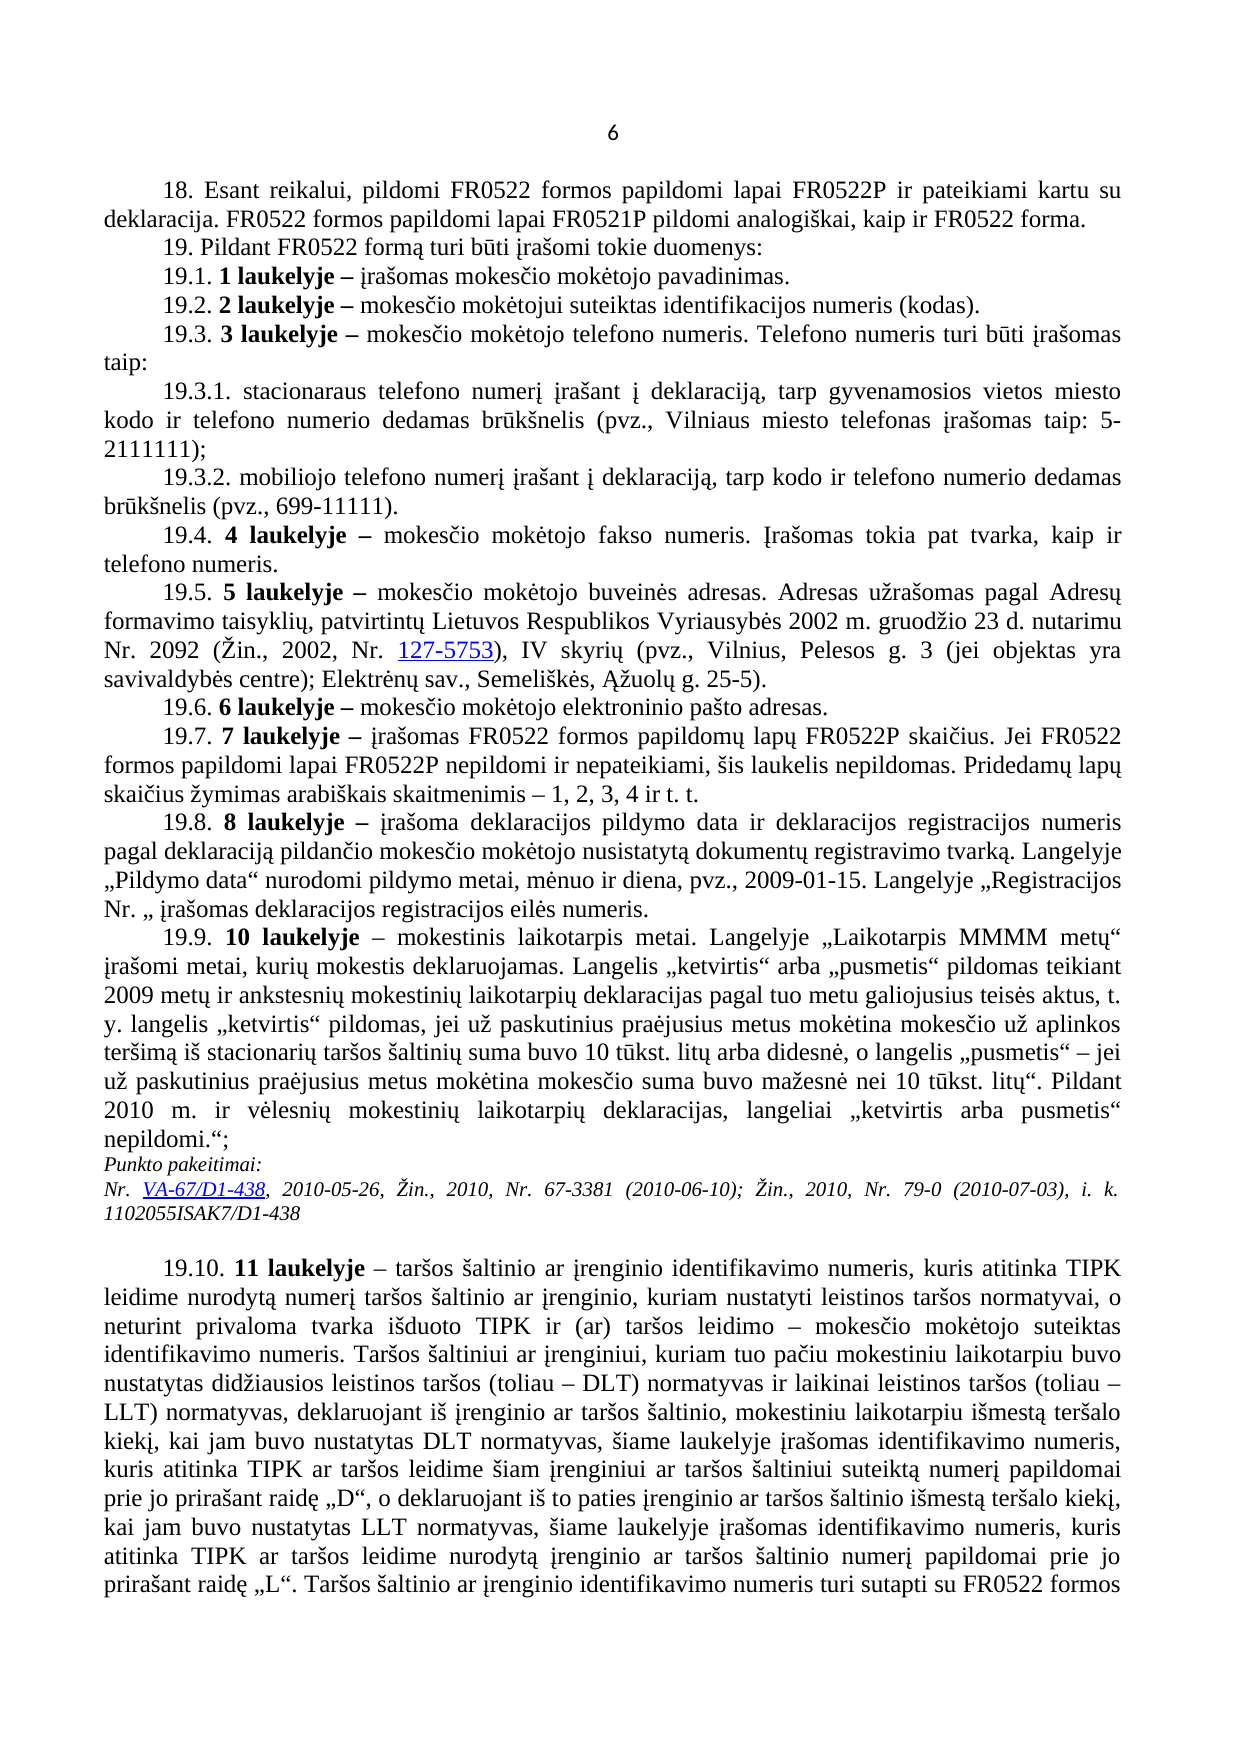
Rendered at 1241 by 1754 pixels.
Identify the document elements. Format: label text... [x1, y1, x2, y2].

text 19.2. 2 laukelyje – mokesčio mokėtojui suteiktas identifikacijos numeris (kodas). [103, 290, 1122, 319]
text 19.9. 10 laukelyje – mokestinis laikotarpis metai. Langelyje „Laikotarpis MMMM metų“ įrašomi metai, kurių mokestis deklaruojamas. Langelis „ketvirtis“ arba „pusmetis“ pildomas teikiant 2009 metų ir ankstesnių mokestinių laikotarpių deklaracijas pagal tuo metu galiojusius teisės aktus, t. y. langelis „ketvirtis“ pildomas, jei už paskutinius praėjusius metus mokėtina mokesčio už aplinkos teršimą iš stacionarių taršos šaltinių suma buvo 10 tūkst. litų arba didesnė, o langelis „pusmetis“ – jei už paskutinius praėjusius metus mokėtina mokesčio suma buvo mažesnė nei 10 tūkst. litų“. Pildant 2010 m. ir vėlesnių mokestinių laikotarpių deklaracijas, langeliai „ketvirtis arba pusmetis“ nepildomi.“; [103, 922, 1122, 1152]
text 19.1. 1 laukelyje – įrašomas mokesčio mokėtojo pavadinimas. [103, 261, 1122, 290]
text Punkto pakeitimai: [103, 1152, 1122, 1176]
text 19.10. 11 laukelyje – taršos šaltinio ar įrenginio identifikavimo numeris, kuris atitinka TIPK leidime nurodytą numerį taršos šaltinio ar įrenginio, kuriam nustatyti leistinos taršos normatyvai, o neturint privaloma tvarka išduoto TIPK ir (ar) taršos leidimo – mokesčio mokėtojo suteiktas identifikavimo numeris. Taršos šaltiniui ar įrenginiui, kuriam tuo pačiu mokestiniu laikotarpiu buvo nustatytas didžiausios leistinos taršos (toliau – DLT) normatyvas ir laikinai leistinos taršos (toliau – LLT) normatyvas, deklaruojant iš įrenginio ar taršos šaltinio, mokestiniu laikotarpiu išmestą teršalo kiekį, kai jam buvo nustatytas DLT normatyvas, šiame laukelyje įrašomas identifikavimo numeris, kuris atitinka TIPK ar taršos leidime šiam įrenginiui ar taršos šaltiniui suteiktą numerį papildomai prie jo prirašant raidę „D“, o deklaruojant iš to paties įrenginio ar taršos šaltinio išmestą teršalo kiekį, kai jam buvo nustatytas LLT normatyvas, šiame laukelyje įrašomas identifikavimo numeris, kuris atitinka TIPK ar taršos leidime nurodytą įrenginio ar taršos šaltinio numerį papildomai prie jo prirašant raidę „L“. Taršos šaltinio ar įrenginio identifikavimo numeris turi sutapti su FR0522 formos [103, 1253, 1122, 1598]
text 18. Esant reikalui, pildomi FR0522 formos papildomi lapai FR0522P ir pateikiami kartu su deklaracija. FR0522 formos papildomi lapai FR0521P pildomi analogiškai, kaip ir FR0522 forma. [103, 175, 1122, 232]
text 19.4. 4 laukelyje – mokesčio mokėtojo fakso numeris. Įrašomas tokia pat tvarka, kaip ir telefono numeris. [103, 520, 1122, 577]
text Nr. VA-67/D1-438, 2010-05-26, Žin., 2010, Nr. 67-3381 (2010-06-10); Žin., 2010, Nr. 79-0 (2010-07-03), i. k. 1102055ISAK7/D1-438 [103, 1176, 1122, 1224]
text 19. Pildant FR0522 formą turi būti įrašomi tokie duomenys: [103, 232, 1122, 261]
text 19.3.2. mobiliojo telefono numerį įrašant į deklaraciją, tarp kodo ir telefono numerio dedamas brūkšnelis (pvz., 699-11111). [103, 462, 1122, 520]
text 19.3. 3 laukelyje – mokesčio mokėtojo telefono numeris. Telefono numeris turi būti įrašomas taip: [103, 319, 1122, 376]
text 19.7. 7 laukelyje – įrašomas FR0522 formos papildomų lapų FR0522P skaičius. Jei FR0522 formos papildomi lapai FR0522P nepildomi ir nepateikiami, šis laukelis nepildomas. Pridedamų lapų skaičius žymimas arabiškais skaitmenimis – 1, 2, 3, 4 ir t. t. [103, 721, 1122, 807]
text 19.6. 6 laukelyje – mokesčio mokėtojo elektroninio pašto adresas. [103, 692, 1122, 721]
text 19.3.1. stacionaraus telefono numerį įrašant į deklaraciją, tarp gyvenamosios vietos miesto kodo ir telefono numerio dedamas brūkšnelis (pvz., Vilniaus miesto telefonas įrašomas taip: 5-2111111); [103, 376, 1122, 462]
text 19.8. 8 laukelyje – įrašoma deklaracijos pildymo data ir deklaracijos registracijos numeris pagal deklaraciją pildančio mokesčio mokėtojo nusistatytą dokumentų registravimo tvarką. Langelyje „Pildymo data“ nurodomi pildymo metai, mėnuo ir diena, pvz., 2009-01-15. Langelyje „Registracijos Nr. „ įrašomas deklaracijos registracijos eilės numeris. [103, 807, 1122, 922]
text 19.5. 5 laukelyje – mokesčio mokėtojo buveinės adresas. Adresas užrašomas pagal Adresų formavimo taisyklių, patvirtintų Lietuvos Respublikos Vyriausybės 2002 m. gruodžio 23 d. nutarimu Nr. 2092 (Žin., 2002, Nr. 127-5753), IV skyrių (pvz., Vilnius, Pelesos g. 3 (jei objektas yra savivaldybės centre); Elektrėnų sav., Semeliškės, Ąžuolų g. 25-5). [103, 577, 1122, 692]
